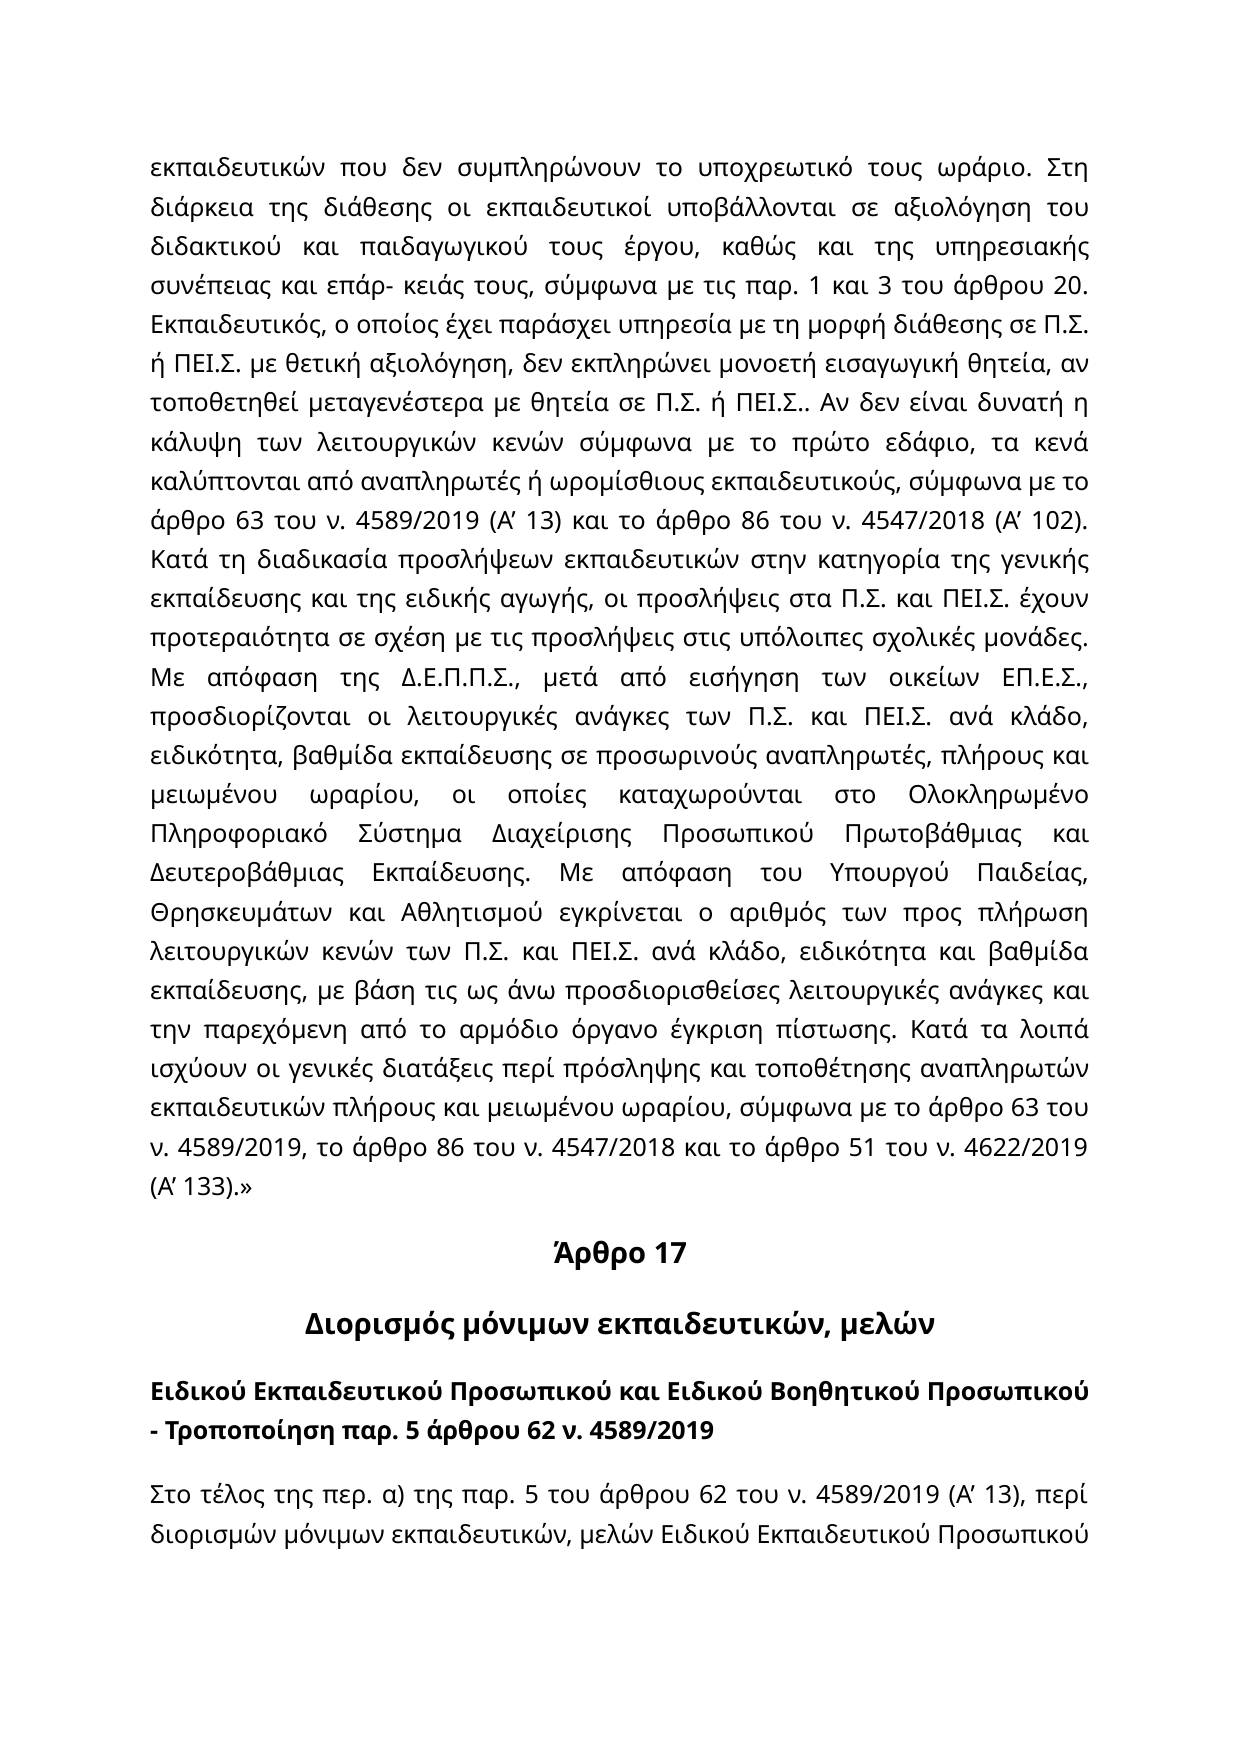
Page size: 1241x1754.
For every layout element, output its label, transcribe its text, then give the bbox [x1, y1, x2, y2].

text Ειδικού Εκπαιδευτικού Προσωπικού και Ειδικού Βοηθητικού Προσωπικού - Τροποποίηση παρ. 5 άρθρου 62 ν. 4589/2019 [150, 1374, 1090, 1447]
text Στο τέλος της περ. α) της παρ. 5 του άρθρου 62 του ν. 4589/2019 (Α’ 13), περί διορισμών μόνιμων εκπαιδευτικών, μελών Ειδικού Εκπαιδευτικού Προσωπικού [150, 1477, 1090, 1550]
subtitle Διορισμός μόνιμων εκπαιδευτικών, μελών [150, 1303, 1090, 1343]
subtitle Άρθρο 17 [150, 1232, 1090, 1272]
text εκπαιδευτικών που δεν συμπληρώνουν το υποχρεωτικό τους ωράριο. Στη διάρκεια της διάθεσης οι εκπαιδευτικοί υποβάλλονται σε αξιολόγηση του διδακτικού και παιδαγωγικού τους έργου, καθώς και της υπηρεσιακής συνέπειας και επάρ- κειάς τους, σύμφωνα με τις παρ. 1 και 3 του άρθρου 20. Εκπαιδευτικός, ο οποίος έχει παράσχει υπηρεσία με τη μορφή διάθεσης σε Π.Σ. ή ΠΕΙ.Σ. με θετική αξιολόγηση, δεν εκπληρώνει μονοετή εισαγωγική θητεία, αν τοποθετηθεί μεταγενέστερα με θητεία σε Π.Σ. ή ΠΕΙ.Σ.. Αν δεν είναι δυνατή η κάλυψη των λειτουργικών κενών σύμφωνα με το πρώτο εδάφιο, τα κενά καλύπτονται από αναπληρωτές ή ωρομίσθιους εκπαιδευτικούς, σύμφωνα με το άρθρο 63 του ν. 4589/2019 (Α’ 13) και το άρθρο 86 του ν. 4547/2018 (Α’ 102). Κατά τη διαδικασία προσλήψεων εκπαιδευτικών στην κατηγορία της γενικής εκπαίδευσης και της ειδικής αγωγής, οι προσλήψεις στα Π.Σ. και ΠΕΙ.Σ. έχουν προτεραιότητα σε σχέση με τις προσλήψεις στις υπόλοιπες σχολικές μονάδες. Με απόφαση της Δ.Ε.Π.Π.Σ., μετά από εισήγηση των οικείων ΕΠ.Ε.Σ., προσδιορίζονται οι λειτουργικές ανάγκες των Π.Σ. και ΠΕΙ.Σ. ανά κλάδο, ειδικότητα, βαθμίδα εκπαίδευσης σε προσωρινούς αναπληρωτές, πλήρους και μειωμένου ωραρίου, οι οποίες καταχωρούνται στο Ολοκληρωμένο Πληροφοριακό Σύστημα Διαχείρισης Προσωπικού Πρωτοβάθμιας και Δευτεροβάθμιας Εκπαίδευσης. Με απόφαση του Υπουργού Παιδείας, Θρησκευμάτων και Αθλητισμού εγκρίνεται ο αριθμός των προς πλήρωση λειτουργικών κενών των Π.Σ. και ΠΕΙ.Σ. ανά κλάδο, ειδικότητα και βαθμίδα εκπαίδευσης, με βάση τις ως άνω προσδιορισθείσες λειτουργικές ανάγκες και την παρεχόμενη από το αρμόδιο όργανο έγκριση πίστωσης. Κατά τα λοιπά ισχύουν οι γενικές διατάξεις περί πρόσληψης και τοποθέτησης αναπληρωτών εκπαιδευτικών πλήρους και μειωμένου ωραρίου, σύμφωνα με το άρθρο 63 του ν. 4589/2019, το άρθρο 86 του ν. 4547/2018 και το άρθρο 51 του ν. 4622/2019 (Α’ 133).» [150, 150, 1090, 1202]
